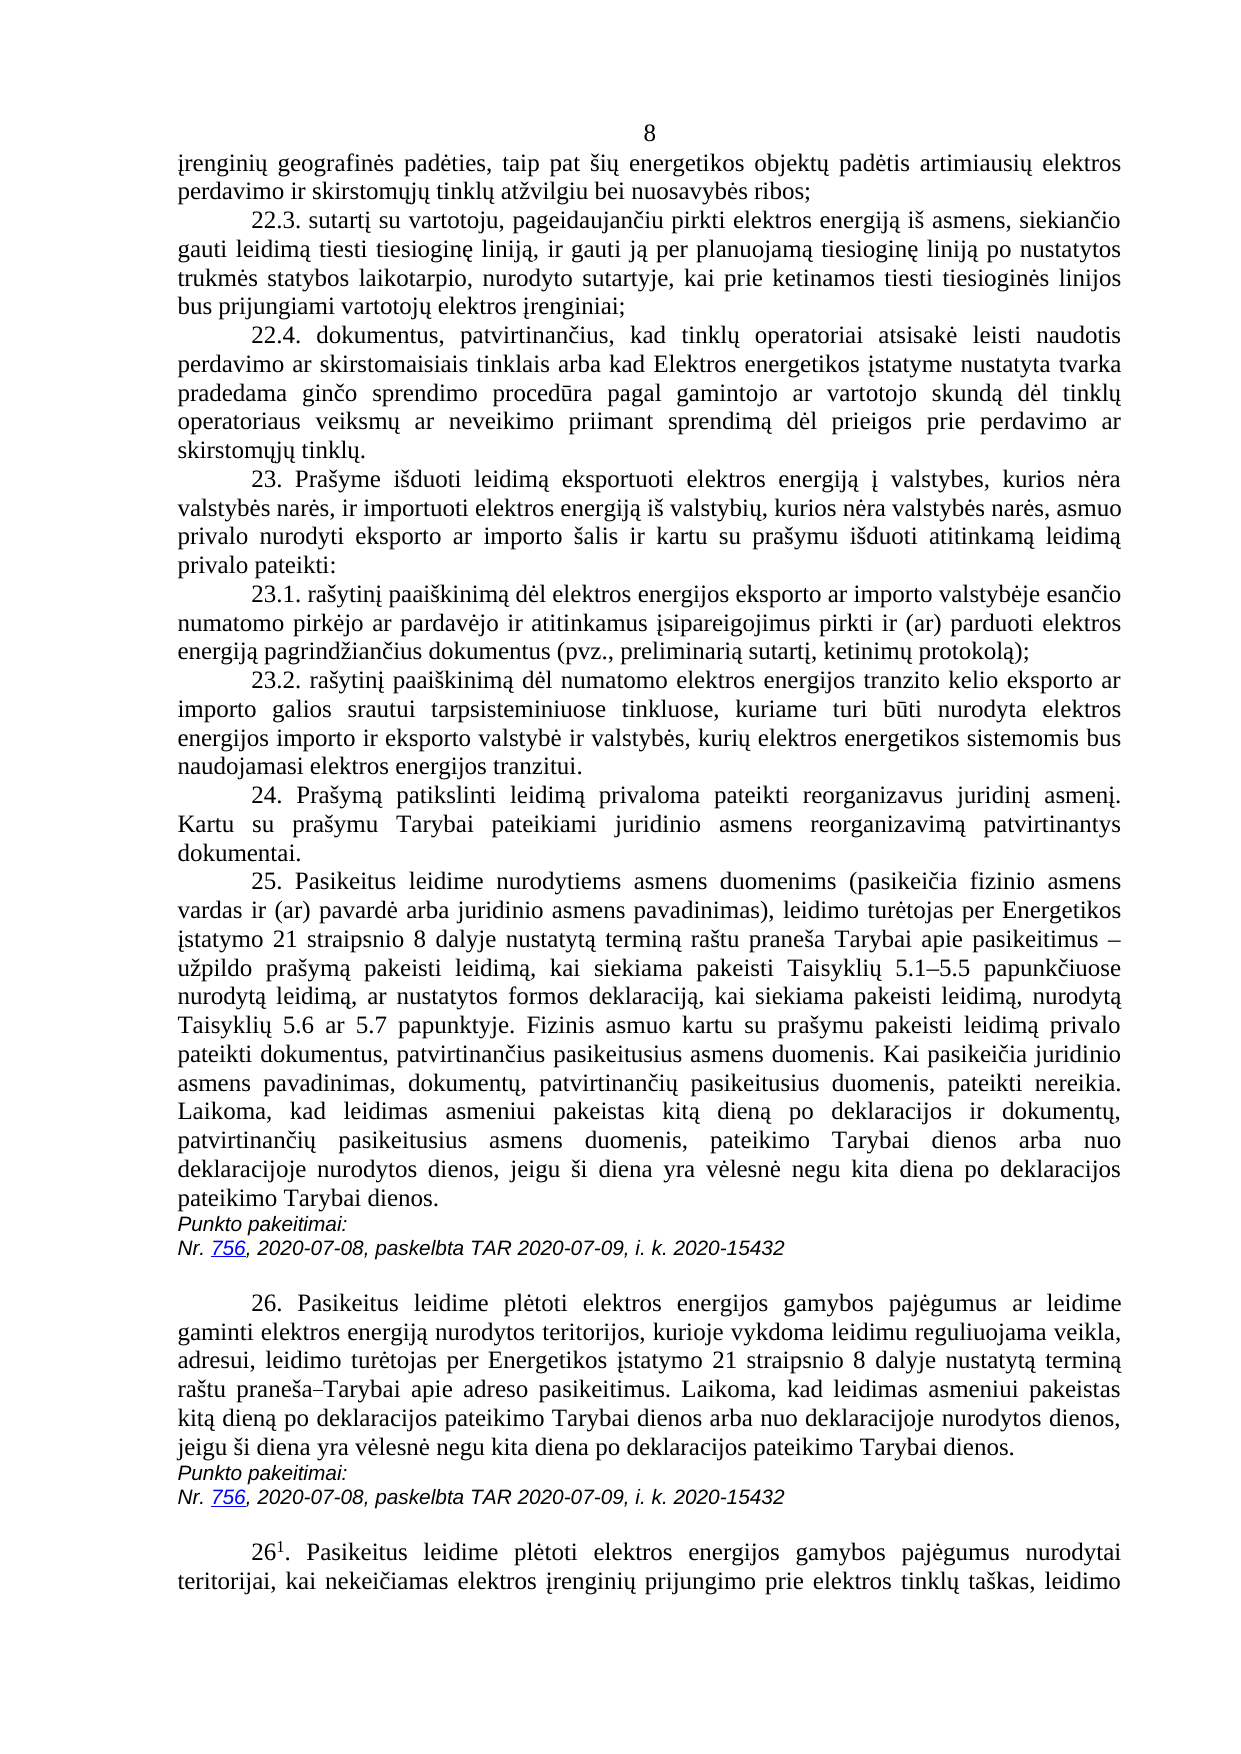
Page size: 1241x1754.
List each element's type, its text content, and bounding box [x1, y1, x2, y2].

text 22.3. sutartį su vartotoju, pageidaujančiu pirkti elektros energiją iš asmens, siekiančio gauti leidimą tiesti tiesioginę liniją, ir gauti ją per planuojamą tiesioginę liniją po nustatytos trukmės statybos laikotarpio, nurodyto sutartyje, kai prie ketinamos tiesti tiesioginės linijos bus prijungiami vartotojų elektros įrenginiai; [177, 205, 1122, 320]
text 22.4. dokumentus, patvirtinančius, kad tinklų operatoriai atsisakė leisti naudotis perdavimo ar skirstomaisiais tinklais arba kad Elektros energetikos įstatyme nustatyta tvarka pradedama ginčo sprendimo procedūra pagal gamintojo ar vartotojo skundą dėl tinklų operatoriaus veiksmų ar neveikimo priimant sprendimą dėl prieigos prie perdavimo ar skirstomųjų tinklų. [177, 320, 1122, 464]
text 23.1. rašytinį paaiškinimą dėl elektros energijos eksporto ar importo valstybėje esančio numatomo pirkėjo ar pardavėjo ir atitinkamus įsipareigojimus pirkti ir (ar) parduoti elektros energiją pagrindžiančius dokumentus (pvz., preliminarią sutartį, ketinimų protokolą); [177, 579, 1122, 665]
text Nr. 756, 2020-07-08, paskelbta TAR 2020-07-09, i. k. 2020-15432 [177, 1484, 1122, 1508]
text įrenginių geografinės padėties, taip pat šių energetikos objektų padėtis artimiausių elektros perdavimo ir skirstomųjų tinklų atžvilgiu bei nuosavybės ribos; [177, 148, 1122, 205]
text 261. Pasikeitus leidime plėtoti elektros energijos gamybos pajėgumus nurodytai teritorijai, kai nekeičiamas elektros įrenginių prijungimo prie elektros tinklų taškas, leidimo [177, 1537, 1122, 1595]
text 23.2. rašytinį paaiškinimą dėl numatomo elektros energijos tranzito kelio eksporto ar importo galios srautui tarpsisteminiuose tinkluose, kuriame turi būti nurodyta elektros energijos importo ir eksporto valstybė ir valstybės, kurių elektros energetikos sistemomis bus naudojamasi elektros energijos tranzitui. [177, 665, 1122, 780]
text 26. Pasikeitus leidime plėtoti elektros energijos gamybos pajėgumus ar leidime gaminti elektros energiją nurodytos teritorijos, kurioje vykdoma leidimu reguliuojama veikla, adresui, leidimo turėtojas per Energetikos įstatymo 21 straipsnio 8 dalyje nustatytą terminą raštu praneša Tarybai apie adreso pasikeitimus. Laikoma, kad leidimas asmeniui pakeistas kitą dieną po deklaracijos pateikimo Tarybai dienos arba nuo deklaracijoje nurodytos dienos, jeigu ši diena yra vėlesnė negu kita diena po deklaracijos pateikimo Tarybai dienos. [177, 1288, 1122, 1461]
text Punkto pakeitimai: [177, 1211, 1122, 1235]
text Nr. 756, 2020-07-08, paskelbta TAR 2020-07-09, i. k. 2020-15432 [177, 1235, 1122, 1259]
text 23. Prašyme išduoti leidimą eksportuoti elektros energiją į valstybes, kurios nėra valstybės narės, ir importuoti elektros energiją iš valstybių, kurios nėra valstybės narės, asmuo privalo nurodyti eksporto ar importo šalis ir kartu su prašymu išduoti atitinkamą leidimą privalo pateikti: [177, 464, 1122, 579]
text 24. Prašymą patikslinti leidimą privaloma pateikti reorganizavus juridinį asmenį. Kartu su prašymu Tarybai pateikiami juridinio asmens reorganizavimą patvirtinantys dokumentai. [177, 780, 1122, 866]
text Punkto pakeitimai: [177, 1461, 1122, 1484]
text 25. Pasikeitus leidime nurodytiems asmens duomenims (pasikeičia fizinio asmens vardas ir (ar) pavardė arba juridinio asmens pavadinimas), leidimo turėtojas per Energetikos įstatymo 21 straipsnio 8 dalyje nustatytą terminą raštu praneša Tarybai apie pasikeitimus – užpildo prašymą pakeisti leidimą, kai siekiama pakeisti Taisyklių 5.1–5.5 papunkčiuose nurodytą leidimą, ar nustatytos formos deklaraciją, kai siekiama pakeisti leidimą, nurodytą Taisyklių 5.6 ar 5.7 papunktyje. Fizinis asmuo kartu su prašymu pakeisti leidimą privalo pateikti dokumentus, patvirtinančius pasikeitusius asmens duomenis. Kai pasikeičia juridinio asmens pavadinimas, dokumentų, patvirtinančių pasikeitusius duomenis, pateikti nereikia. Laikoma, kad leidimas asmeniui pakeistas kitą dieną po deklaracijos ir dokumentų, patvirtinančių pasikeitusius asmens duomenis, pateikimo Tarybai dienos arba nuo deklaracijoje nurodytos dienos, jeigu ši diena yra vėlesnė negu kita diena po deklaracijos pateikimo Tarybai dienos. [177, 866, 1122, 1211]
